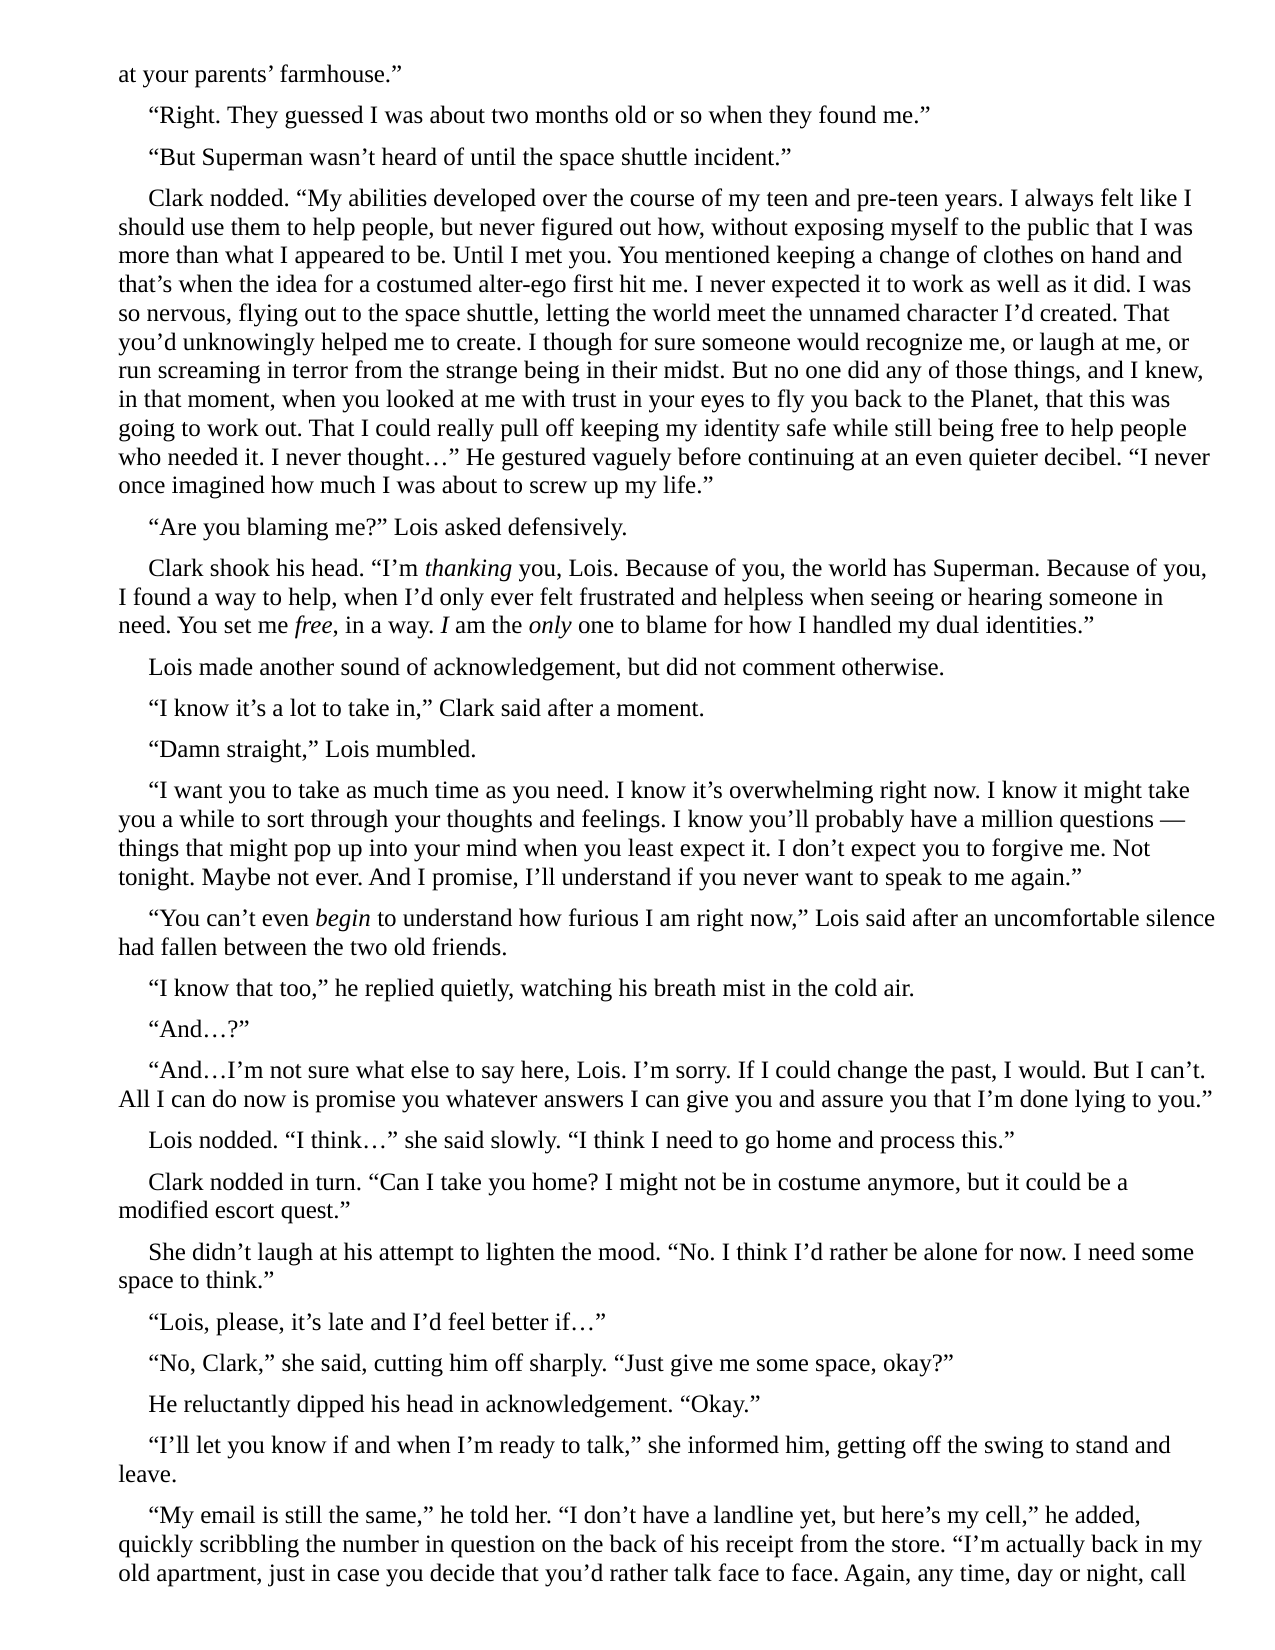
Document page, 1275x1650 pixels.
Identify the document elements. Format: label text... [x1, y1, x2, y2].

text “But Superman wasn’t heard of until the space shuttle incident.” [118, 142, 1216, 170]
text “I know it’s a lot to take in,” Clark said after a moment. [118, 693, 1216, 722]
text at your parents’ farmhouse.” [118, 59, 1216, 88]
text Clark nodded. “My abilities developed over the course of my teen and pre-teen years. I always felt like I should use them to help people, but never figured out how, without exposing myself to the public that I was more than what I appeared to be. Until I met you. You mentioned keeping a change of clothes on hand and that’s when the idea for a costumed alter-ego first hit me. I never expected it to work as well as it did. I was so nervous, flying out to the space shuttle, letting the world meet the unnamed character I’d created. That you’d unknowingly helped me to create. I though for sure someone would recognize me, or laugh at me, or run screaming in terror from the strange being in their midst. But no one did any of those things, and I knew, in that moment, when you looked at me with trust in your eyes to fly you back to the Planet, that this was going to work out. That I could really pull off keeping my identity safe while still being free to help people who needed it. I never thought…” He gestured vaguely before continuing at an even quieter decibel. “I never once imagined how much I was about to screw up my life.” [118, 183, 1216, 499]
text Clark nodded in turn. “Can I take you home? I might not be in costume anymore, but it could be a modified escort quest.” [118, 1167, 1216, 1224]
text “Damn straight,” Lois mumbled. [118, 734, 1216, 763]
text “Lois, please, it’s late and I’d feel better if…” [118, 1307, 1216, 1335]
text Lois nodded. “I think…” she said slowly. “I think I need to go home and process this.” [118, 1125, 1216, 1154]
text “Are you blaming me?” Lois asked defensively. [118, 512, 1216, 540]
text He reluctantly dipped his head in acknowledgement. “Okay.” [118, 1389, 1216, 1418]
text “I know that too,” he replied quietly, watching his breath mist in the cold air. [118, 973, 1216, 1002]
text She didn’t laugh at his attempt to lighten the mood. “No. I think I’d rather be alone for now. I need some space to think.” [118, 1237, 1216, 1294]
text “You can’t even begin to understand how furious I am right now,” Lois said after an uncomfortable silence had fallen between the two old friends. [118, 903, 1216, 960]
text Lois made another sound of acknowledgement, but did not comment otherwise. [118, 652, 1216, 680]
text “And…?” [118, 1014, 1216, 1043]
text Clark shook his head. “I’m thanking you, Lois. Because of you, the world has Superman. Because of you, I found a way to help, when I’d only ever felt frustrated and helpless when seeing or hearing someone in need. You set me free, in a way. I am the only one to blame for how I handled my dual identities.” [118, 553, 1216, 639]
text “I want you to take as much time as you need. I know it’s overwhelming right now. I know it might take you a while to sort through your thoughts and feelings. I know you’ll probably have a million questions — things that might pop up into your mind when you least expect it. I don’t expect you to forgive me. Not tonight. Maybe not ever. And I promise, I’ll understand if you never want to speak to me again.” [118, 775, 1216, 890]
text “Right. They guessed I was about two months old or so when they found me.” [118, 100, 1216, 129]
text “And…I’m not sure what else to say here, Lois. I’m sorry. If I could change the past, I would. But I can’t. All I can do now is promise you whatever answers I can give you and assure you that I’m done lying to you.” [118, 1055, 1216, 1113]
text “My email is still the same,” he told her. “I don’t have a landline yet, but here’s my cell,” he added, quickly scribbling the number in question on the back of his receipt from the store. “I’m actually back in my old apartment, just in case you decide that you’d rather talk face to face. Again, any time, day or night, call [118, 1500, 1216, 1587]
text “I’ll let you know if and when I’m ready to talk,” she informed him, getting off the swing to stand and leave. [118, 1430, 1216, 1488]
text “No, Clark,” she said, cutting him off sharply. “Just give me some space, okay?” [118, 1348, 1216, 1377]
